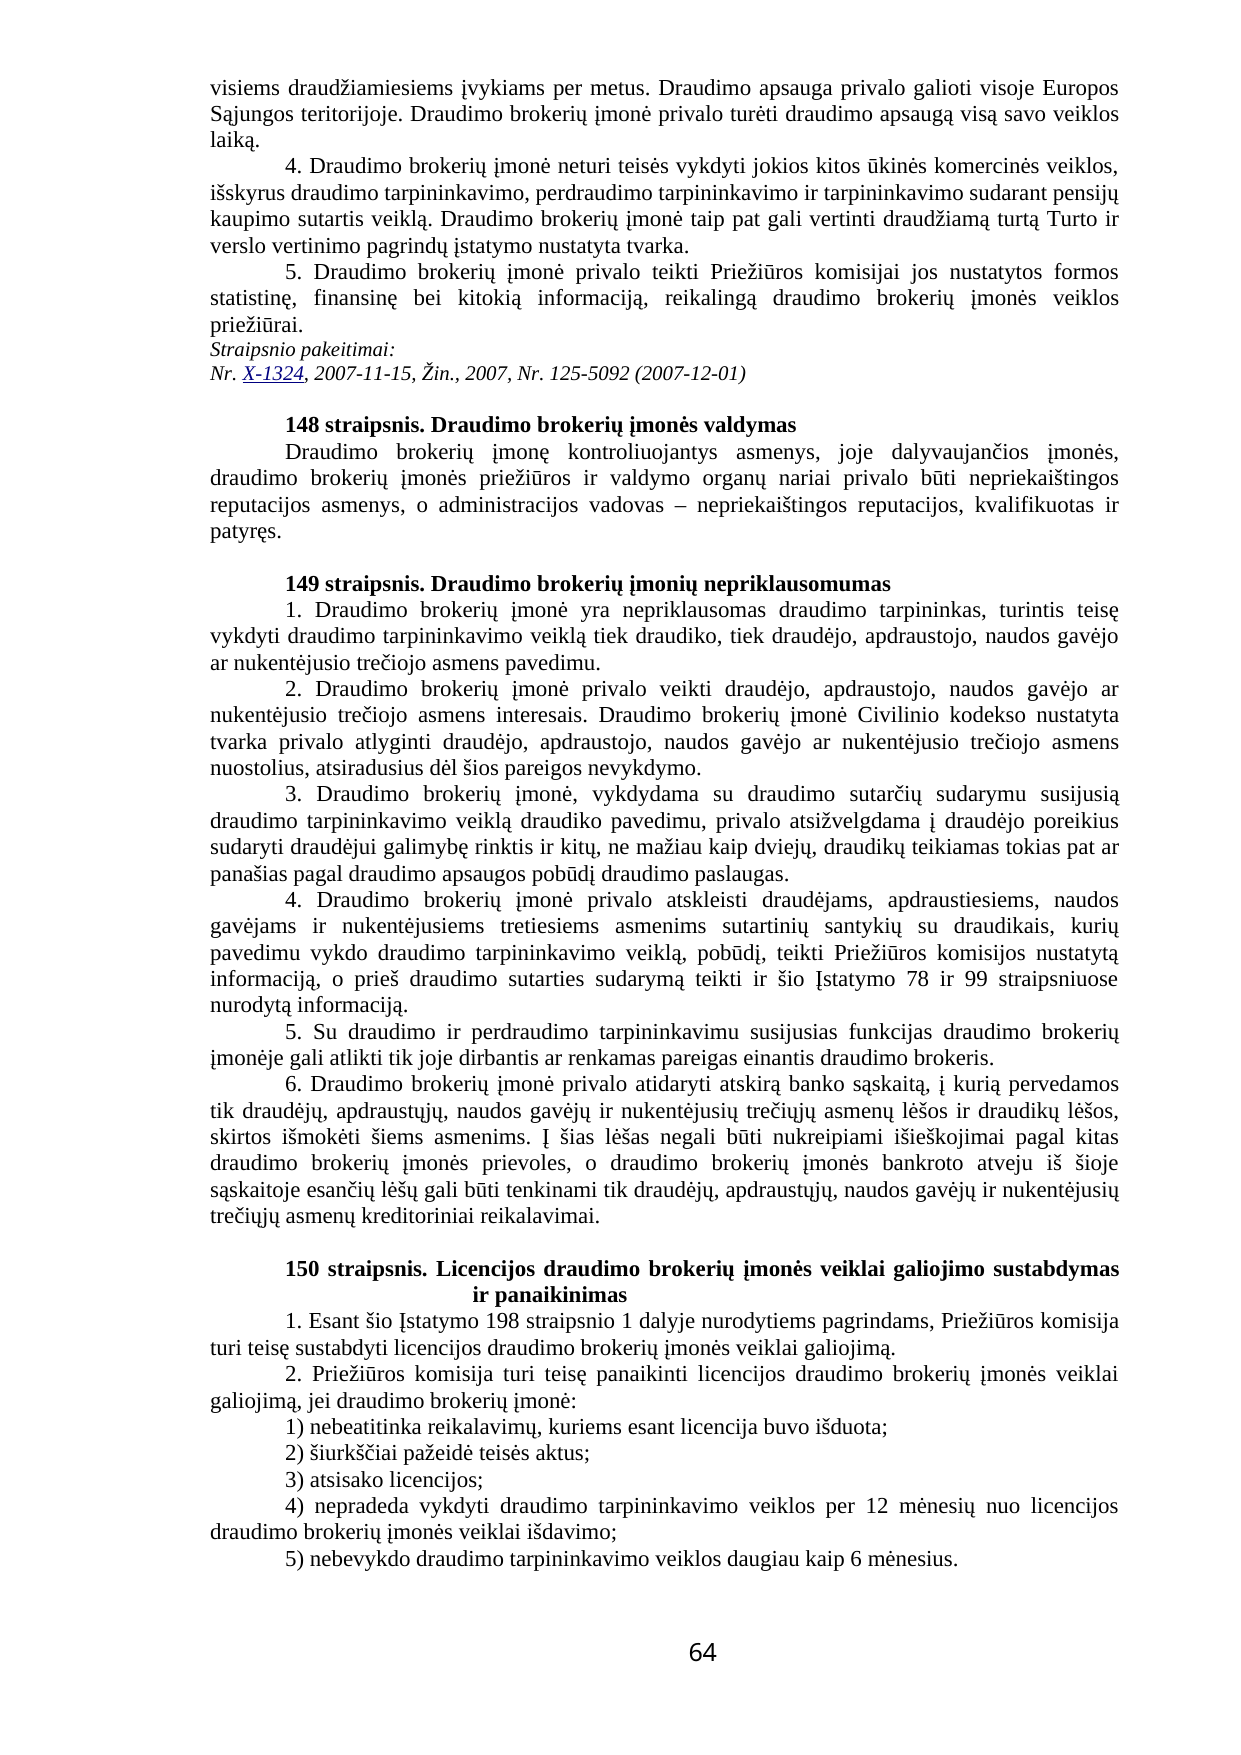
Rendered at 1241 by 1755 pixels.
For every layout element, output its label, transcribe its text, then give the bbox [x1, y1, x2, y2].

text 4. Draudimo brokerių įmonė privalo atskleisti draudėjams, apdraustiesiems, naudos gavėjams ir nukentėjusiems tretiesiems asmenims sutartinių santykių su draudikais, kurių pavedimu vykdo draudimo tarpininkavimo veiklą, pobūdį, teikti Priežiūros komisijos nustatytą informaciją, o prieš draudimo sutarties sudarymą teikti ir šio Įstatymo 78 ir 99 straipsniuose nurodytą informaciją. [210, 886, 1120, 1018]
text 5. Draudimo brokerių įmonė privalo teikti Priežiūros komisijai jos nustatytos formos statistinę, finansinę bei kitokią informaciją, reikalingą draudimo brokerių įmonės veiklos priežiūrai. [210, 258, 1120, 337]
subtitle 150 straipsnis. Licencijos draudimo brokerių įmonės veiklai galiojimo sustabdymas ir panaikinimas [285, 1255, 1120, 1308]
text 2) šiurkščiai pažeidė teisės aktus; [210, 1439, 1120, 1466]
text 3. Draudimo brokerių įmonė, vykdydama su draudimo sutarčių sudarymu susijusią draudimo tarpininkavimo veiklą draudiko pavedimu, privalo atsižvelgdama į draudėjo poreikius sudaryti draudėjui galimybę rinktis ir kitų, ne mažiau kaip dviejų, draudikų teikiamas tokias pat ar panašias pagal draudimo apsaugos pobūdį draudimo paslaugas. [210, 781, 1120, 886]
text 5. Su draudimo ir perdraudimo tarpininkavimu susijusias funkcijas draudimo brokerių įmonėje gali atlikti tik joje dirbantis ar renkamas pareigas einantis draudimo brokeris. [210, 1018, 1120, 1070]
text 4. Draudimo brokerių įmonė neturi teisės vykdyti jokios kitos ūkinės komercinės veiklos, išskyrus draudimo tarpininkavimo, perdraudimo tarpininkavimo ir tarpininkavimo sudarant pensijų kaupimo sutartis veiklą. Draudimo brokerių įmonė taip pat gali vertinti draudžiamą turtą Turto ir verslo vertinimo pagrindų įstatymo nustatyta tvarka. [210, 153, 1120, 258]
text Straipsnio pakeitimai: [210, 337, 1120, 361]
text 4) nepradeda vykdyti draudimo tarpininkavimo veiklos per 12 mėnesių nuo licencijos draudimo brokerių įmonės veiklai išdavimo; [210, 1492, 1120, 1545]
text 2. Priežiūros komisija turi teisę panaikinti licencijos draudimo brokerių įmonės veiklai galiojimą, jei draudimo brokerių įmonė: [210, 1360, 1120, 1413]
text 1) nebeatitinka reikalavimų, kuriems esant licencija buvo išduota; [210, 1413, 1120, 1439]
text 5) nebevykdo draudimo tarpininkavimo veiklos daugiau kaip 6 mėnesius. [210, 1545, 1120, 1571]
text visiems draudžiamiesiems įvykiams per metus. Draudimo apsauga privalo galioti visoje Europos Sąjungos teritorijoje. Draudimo brokerių įmonė privalo turėti draudimo apsaugą visą savo veiklos laiką. [210, 73, 1120, 153]
text 3) atsisako licencijos; [210, 1466, 1120, 1492]
text 6. Draudimo brokerių įmonė privalo atidaryti atskirą banko sąskaitą, į kurią pervedamos tik draudėjų, apdraustųjų, naudos gavėjų ir nukentėjusių trečiųjų asmenų lėšos ir draudikų lėšos, skirtos išmokėti šiems asmenims. Į šias lėšas negali būti nukreipiami išieškojimai pagal kitas draudimo brokerių įmonės prievoles, o draudimo brokerių įmonės bankroto atveju iš šioje sąskaitoje esančių lėšų gali būti tenkinami tik draudėjų, apdraustųjų, naudos gavėjų ir nukentėjusių trečiųjų asmenų kreditoriniai reikalavimai. [210, 1070, 1120, 1228]
text 1. Esant šio Įstatymo 198 straipsnio 1 dalyje nurodytiems pagrindams, Priežiūros komisija turi teisę sustabdyti licencijos draudimo brokerių įmonės veiklai galiojimą. [210, 1308, 1120, 1360]
text Nr. X-1324, 2007-11-15, Žin., 2007, Nr. 125-5092 (2007-12-01) [210, 361, 1120, 385]
subtitle 149 straipsnis. Draudimo brokerių įmonių nepriklausomumas [210, 570, 1120, 596]
text 148 straipsnis. Draudimo brokerių įmonės valdymas [210, 412, 1120, 438]
text 2. Draudimo brokerių įmonė privalo veikti draudėjo, apdraustojo, naudos gavėjo ar nukentėjusio trečiojo asmens interesais. Draudimo brokerių įmonė Civilinio kodekso nustatyta tvarka privalo atlyginti draudėjo, apdraustojo, naudos gavėjo ar nukentėjusio trečiojo asmens nuostolius, atsiradusius dėl šios pareigos nevykdymo. [210, 675, 1120, 781]
text 1. Draudimo brokerių įmonė yra nepriklausomas draudimo tarpininkas, turintis teisę vykdyti draudimo tarpininkavimo veiklą tiek draudiko, tiek draudėjo, apdraustojo, naudos gavėjo ar nukentėjusio trečiojo asmens pavedimu. [210, 596, 1120, 675]
text Draudimo brokerių įmonę kontroliuojantys asmenys, joje dalyvaujančios įmonės, draudimo brokerių įmonės priežiūros ir valdymo organų nariai privalo būti nepriekaištingos reputacijos asmenys, o administracijos vadovas – nepriekaištingos reputacijos, kvalifikuotas ir patyręs. [210, 438, 1120, 543]
